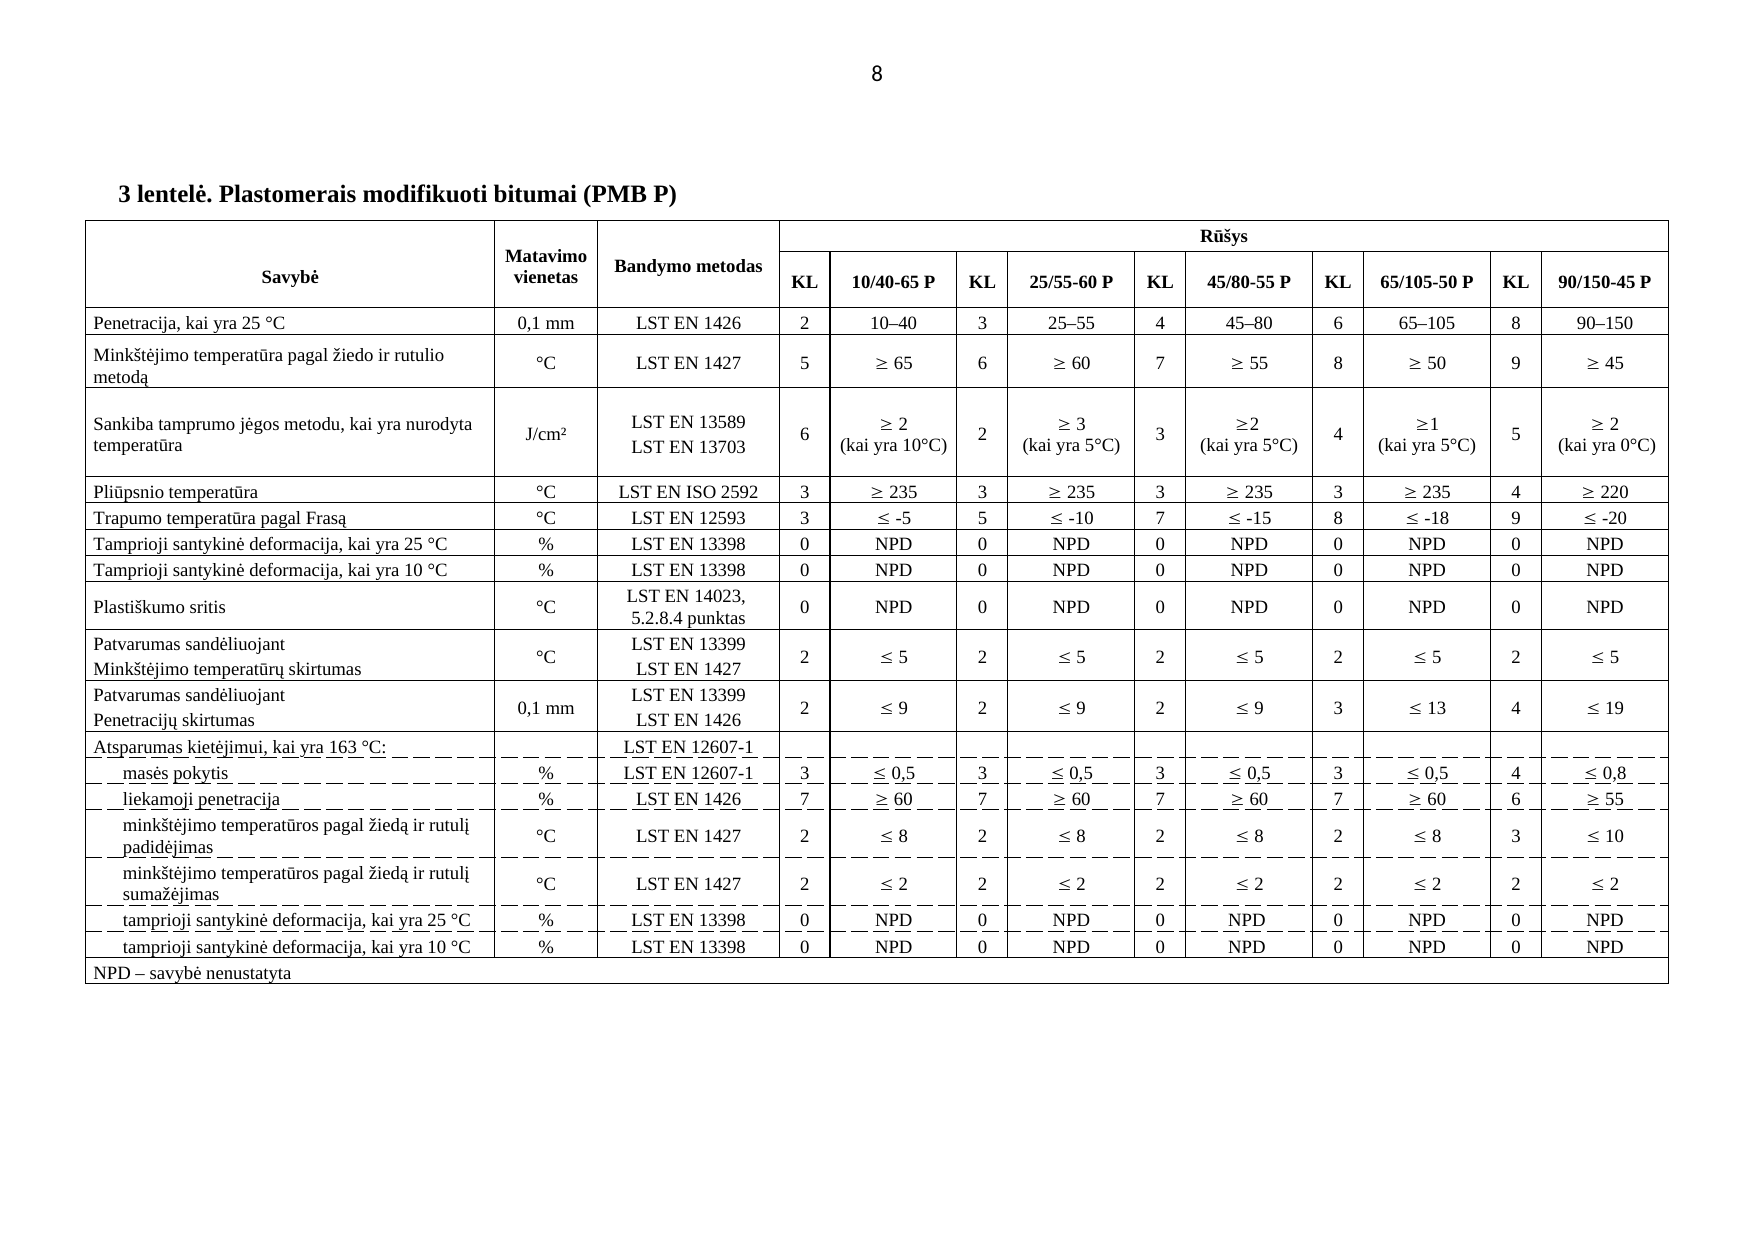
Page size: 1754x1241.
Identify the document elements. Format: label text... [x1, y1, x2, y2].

table_cell % [495, 783, 597, 809]
table_cell Patvarumas sandėliuojant Penetracijų skirtumas [86, 681, 494, 731]
table_header Bandymo metodas [598, 221, 779, 307]
table_cell NPD [1542, 905, 1668, 931]
table_cell 0 [957, 582, 1007, 628]
table_cell LST EN 13399 LST EN 1426 [598, 681, 779, 731]
table_cell  235 [1364, 477, 1490, 502]
table_cell minkštėjimo temperatūros pagal žiedą ir rutulį sumažėjimas [86, 857, 494, 905]
table_cell 0 [1135, 905, 1185, 931]
table_cell 0 [1135, 556, 1185, 581]
table_cell 3 [1313, 757, 1363, 783]
table_cell  2 [1542, 857, 1668, 905]
table_cell 0 [1313, 556, 1363, 581]
table_cell NPD [1186, 556, 1312, 581]
table_cell NPD [1542, 530, 1668, 554]
table_cell 2 [957, 388, 1007, 476]
table_cell 25–55 [1008, 308, 1134, 333]
table_cell 0 [957, 905, 1007, 931]
table_cell  13 [1364, 681, 1490, 731]
table_cell Penetracija, kai yra 25 °C [86, 308, 494, 333]
table_cell [1364, 732, 1490, 757]
table_cell  2 (kai yra 10°C) [831, 388, 956, 476]
table_cell 0 [780, 582, 829, 628]
table_cell 3 [1313, 681, 1363, 731]
table_cell 0 [957, 556, 1007, 581]
table_cell 45/80-55 P [1186, 252, 1312, 307]
table_cell  9 [831, 681, 956, 731]
table_cell 2 [780, 681, 829, 731]
table_cell 1 (kai yra 5°C) [1364, 388, 1490, 476]
table_cell  5 [1186, 630, 1312, 680]
table_cell 2 (kai yra 5°C) [1186, 388, 1312, 476]
table_cell  60 [1008, 335, 1134, 387]
table_cell % [495, 530, 597, 554]
table_cell 0 [957, 530, 1007, 554]
table_cell Pliūpsnio temperatūra [86, 477, 494, 502]
table_cell 0,1 mm [495, 308, 597, 333]
table_cell NPD [1364, 931, 1490, 957]
table_cell 2 [1135, 630, 1185, 680]
table_cell [780, 732, 829, 757]
table_cell  55 [1186, 335, 1312, 387]
table_cell LST EN 1427 [598, 857, 779, 905]
table_cell 3 [1135, 477, 1185, 502]
table_cell °C [495, 809, 597, 857]
table_cell % [495, 556, 597, 581]
table_cell  0,5 [831, 757, 956, 783]
table_cell KL [957, 252, 1007, 307]
table_cell 3 [1135, 388, 1185, 476]
table_cell NPD [1008, 556, 1134, 581]
table_cell 4 [1491, 681, 1541, 731]
table_cell 2 [957, 857, 1007, 905]
table_cell 0 [780, 556, 829, 581]
table_cell  235 [1008, 477, 1134, 502]
table_cell °C [495, 582, 597, 628]
table_cell 65–105 [1364, 308, 1490, 333]
table_cell LST EN 1426 [598, 308, 779, 333]
table_cell 2 [1491, 630, 1541, 680]
table_cell 2 [1135, 809, 1185, 857]
table_cell 2 [780, 857, 829, 905]
table_cell 6 [1491, 783, 1541, 809]
table_cell 8 [1313, 335, 1363, 387]
table_cell 7 [1313, 783, 1363, 809]
table_cell  45 [1542, 335, 1668, 387]
table_cell 4 [1491, 477, 1541, 502]
table_cell NPD [831, 530, 956, 554]
table_cell  19 [1542, 681, 1668, 731]
table_cell 7 [1135, 335, 1185, 387]
table_cell % [495, 905, 597, 931]
table_cell 3 [780, 477, 829, 502]
table_cell NPD [1542, 931, 1668, 957]
table_cell 2 [1313, 857, 1363, 905]
table_cell  8 [1364, 809, 1490, 857]
table_cell NPD [1542, 556, 1668, 581]
table_cell NPD [1008, 530, 1134, 554]
table_cell 0 [780, 905, 829, 931]
table_cell  60 [831, 783, 956, 809]
table_cell  -18 [1364, 503, 1490, 528]
table_cell NPD [831, 556, 956, 581]
table_cell  10 [1542, 809, 1668, 857]
table_cell  0,8 [1542, 757, 1668, 783]
table_cell Sankiba tamprumo jėgos metodu, kai yra nurodyta temperatūra [86, 388, 494, 476]
table_cell 2 [957, 809, 1007, 857]
table_cell 2 [780, 308, 829, 333]
table_cell LST EN 13398 [598, 905, 779, 931]
table_cell 90–150 [1542, 308, 1668, 333]
table_cell 2 [1491, 857, 1541, 905]
table_cell 10–40 [831, 308, 956, 333]
table_cell 3 [1313, 477, 1363, 502]
table_cell NPD [831, 582, 956, 628]
table_cell Patvarumas sandėliuojant Minkštėjimo temperatūrų skirtumas [86, 630, 494, 680]
table_cell liekamoji penetracija [86, 783, 494, 809]
table_cell LST EN 1427 [598, 809, 779, 857]
table_cell [1313, 732, 1363, 757]
table_cell LST EN 13398 [598, 556, 779, 581]
table_cell  5 [831, 630, 956, 680]
table_cell 7 [1135, 783, 1185, 809]
table_cell 3 [957, 308, 1007, 333]
table_cell  8 [1186, 809, 1312, 857]
table_cell [495, 732, 597, 757]
table_cell LST EN 14023, 5.2.8.4 punktas [598, 582, 779, 628]
table_cell 3 [1491, 809, 1541, 857]
table_cell  220 [1542, 477, 1668, 502]
table_cell 65/105-50 P [1364, 252, 1490, 307]
table_cell NPD [1008, 931, 1134, 957]
table_cell °C [495, 630, 597, 680]
table_cell Minkštėjimo temperatūra pagal žiedo ir rutulio metodą [86, 335, 494, 387]
table_cell  2 [1364, 857, 1490, 905]
table_cell  65 [831, 335, 956, 387]
table_cell 5 [957, 503, 1007, 528]
table_cell 2 [780, 809, 829, 857]
table_cell NPD [1186, 530, 1312, 554]
table_cell  5 [1364, 630, 1490, 680]
table_cell  9 [1186, 681, 1312, 731]
table_cell [1186, 732, 1312, 757]
table_cell LST EN 12607-1 [598, 732, 779, 757]
table_cell 25/55-60 P [1008, 252, 1134, 307]
table_cell 3 [957, 757, 1007, 783]
table_header Matavimo vienetas [495, 221, 597, 307]
table_cell NPD [1364, 905, 1490, 931]
table_cell Trapumo temperatūra pagal Frasą [86, 503, 494, 528]
table_cell  60 [1186, 783, 1312, 809]
table_cell  2 [831, 857, 956, 905]
table_cell [957, 732, 1007, 757]
table_cell NPD [1186, 905, 1312, 931]
table_cell 45–80 [1186, 308, 1312, 333]
table_cell 3 [957, 477, 1007, 502]
table_cell  -20 [1542, 503, 1668, 528]
table_cell NPD [1186, 931, 1312, 957]
table_cell  60 [1364, 783, 1490, 809]
table_cell °C [495, 857, 597, 905]
table_cell 8 [1491, 308, 1541, 333]
table_cell 4 [1135, 308, 1185, 333]
table_cell [831, 732, 956, 757]
table_cell 8 [1313, 503, 1363, 528]
table_cell 0 [957, 931, 1007, 957]
table_cell LST EN ISO 2592 [598, 477, 779, 502]
table_cell KL [1313, 252, 1363, 307]
table_cell % [495, 931, 597, 957]
table_cell 0,1 mm [495, 681, 597, 731]
table_cell J/cm² [495, 388, 597, 476]
table_cell  8 [831, 809, 956, 857]
table_cell 6 [780, 388, 829, 476]
table_cell 4 [1313, 388, 1363, 476]
table_cell KL [1491, 252, 1541, 307]
table_cell  5 [1542, 630, 1668, 680]
table_cell NPD [1008, 905, 1134, 931]
table_cell Atsparumas kietėjimui, kai yra 163 °C: [86, 732, 494, 757]
table_cell 2 [1313, 630, 1363, 680]
table_cell minkštėjimo temperatūros pagal žiedą ir rutulį padidėjimas [86, 809, 494, 857]
table_cell 4 [1491, 757, 1541, 783]
table_cell °C [495, 503, 597, 528]
table_cell 5 [1491, 388, 1541, 476]
table_cell 2 [780, 630, 829, 680]
table_cell  8 [1008, 809, 1134, 857]
table_cell 6 [957, 335, 1007, 387]
table_cell 0 [1135, 931, 1185, 957]
table_cell KL [780, 252, 829, 307]
table_cell NPD [831, 931, 956, 957]
table_cell LST EN 13399 LST EN 1427 [598, 630, 779, 680]
table_cell [1008, 732, 1134, 757]
table_cell [1135, 732, 1185, 757]
table_cell 2 [957, 630, 1007, 680]
table_cell 5 [780, 335, 829, 387]
table_cell  55 [1542, 783, 1668, 809]
table_cell 0 [780, 931, 829, 957]
table_cell 0 [1491, 905, 1541, 931]
table_cell  2 [1008, 857, 1134, 905]
table_cell  -5 [831, 503, 956, 528]
table_cell  2 [1186, 857, 1312, 905]
table_cell LST EN 13398 [598, 931, 779, 957]
table_cell 0 [1313, 905, 1363, 931]
table_cell °C [495, 335, 597, 387]
table_cell NPD [1364, 556, 1490, 581]
table_cell NPD [1364, 582, 1490, 628]
table_cell  3 (kai yra 5°C) [1008, 388, 1134, 476]
table_cell 0 [1135, 530, 1185, 554]
table_cell KL [1135, 252, 1185, 307]
table_cell NPD – savybė nenustatyta [86, 958, 1668, 983]
table_cell 0 [1491, 556, 1541, 581]
table_cell NPD [1008, 582, 1134, 628]
table_cell 7 [1135, 503, 1185, 528]
table_header Savybė [86, 221, 494, 307]
table_cell 2 [1135, 681, 1185, 731]
table_cell NPD [831, 905, 956, 931]
table_cell tamprioji santykinė deformacija, kai yra 10 °C [86, 931, 494, 957]
table_cell masės pokytis [86, 757, 494, 783]
table_cell % [495, 757, 597, 783]
table_cell  2 (kai yra 0°C) [1542, 388, 1668, 476]
table_cell 0 [1135, 582, 1185, 628]
table_cell 2 [1313, 809, 1363, 857]
table_cell 9 [1491, 503, 1541, 528]
table_cell Tamprioji santykinė deformacija, kai yra 25 °C [86, 530, 494, 554]
table_cell Plastiškumo sritis [86, 582, 494, 628]
table_cell LST EN 13398 [598, 530, 779, 554]
table_cell 0 [1313, 582, 1363, 628]
table_cell tamprioji santykinė deformacija, kai yra 25 °C [86, 905, 494, 931]
table_cell 3 [780, 503, 829, 528]
table_cell NPD [1542, 582, 1668, 628]
table_cell 7 [957, 783, 1007, 809]
table_cell 2 [957, 681, 1007, 731]
table_cell 0 [1491, 530, 1541, 554]
table_cell LST EN 1427 [598, 335, 779, 387]
table_cell  50 [1364, 335, 1490, 387]
table_cell  0,5 [1364, 757, 1490, 783]
table_cell 0 [1313, 931, 1363, 957]
table_cell LST EN 12607-1 [598, 757, 779, 783]
table_cell 0 [1491, 931, 1541, 957]
table_cell 3 [780, 757, 829, 783]
table_cell LST EN 1426 [598, 783, 779, 809]
table_cell 3 [1135, 757, 1185, 783]
table_cell  -10 [1008, 503, 1134, 528]
table_cell NPD [1364, 530, 1490, 554]
table_cell  60 [1008, 783, 1134, 809]
table_cell 9 [1491, 335, 1541, 387]
table_cell NPD [1186, 582, 1312, 628]
table_cell  9 [1008, 681, 1134, 731]
table_cell [1491, 732, 1541, 757]
table_cell 0 [780, 530, 829, 554]
table_cell LST EN 13589 LST EN 13703 [598, 388, 779, 476]
table_cell 90/150-45 P [1542, 252, 1668, 307]
table_cell 0 [1491, 582, 1541, 628]
table_cell LST EN 12593 [598, 503, 779, 528]
table_cell 7 [780, 783, 829, 809]
table_cell 2 [1135, 857, 1185, 905]
table_cell Tamprioji santykinė deformacija, kai yra 10 °C [86, 556, 494, 581]
table_cell 6 [1313, 308, 1363, 333]
table_cell °C [495, 477, 597, 502]
text 3 lentelė. Plastomerais modifikuoti bitumai (PMB P) [118, 177, 1636, 208]
table_cell 10/40-65 P [831, 252, 956, 307]
table_cell 0 [1313, 530, 1363, 554]
table_cell  -15 [1186, 503, 1312, 528]
table_header Rūšys [780, 221, 1668, 251]
table_cell  0,5 [1186, 757, 1312, 783]
table_cell [1542, 732, 1668, 757]
table_cell  235 [831, 477, 956, 502]
table_cell  5 [1008, 630, 1134, 680]
table_cell  0,5 [1008, 757, 1134, 783]
table_cell  235 [1186, 477, 1312, 502]
